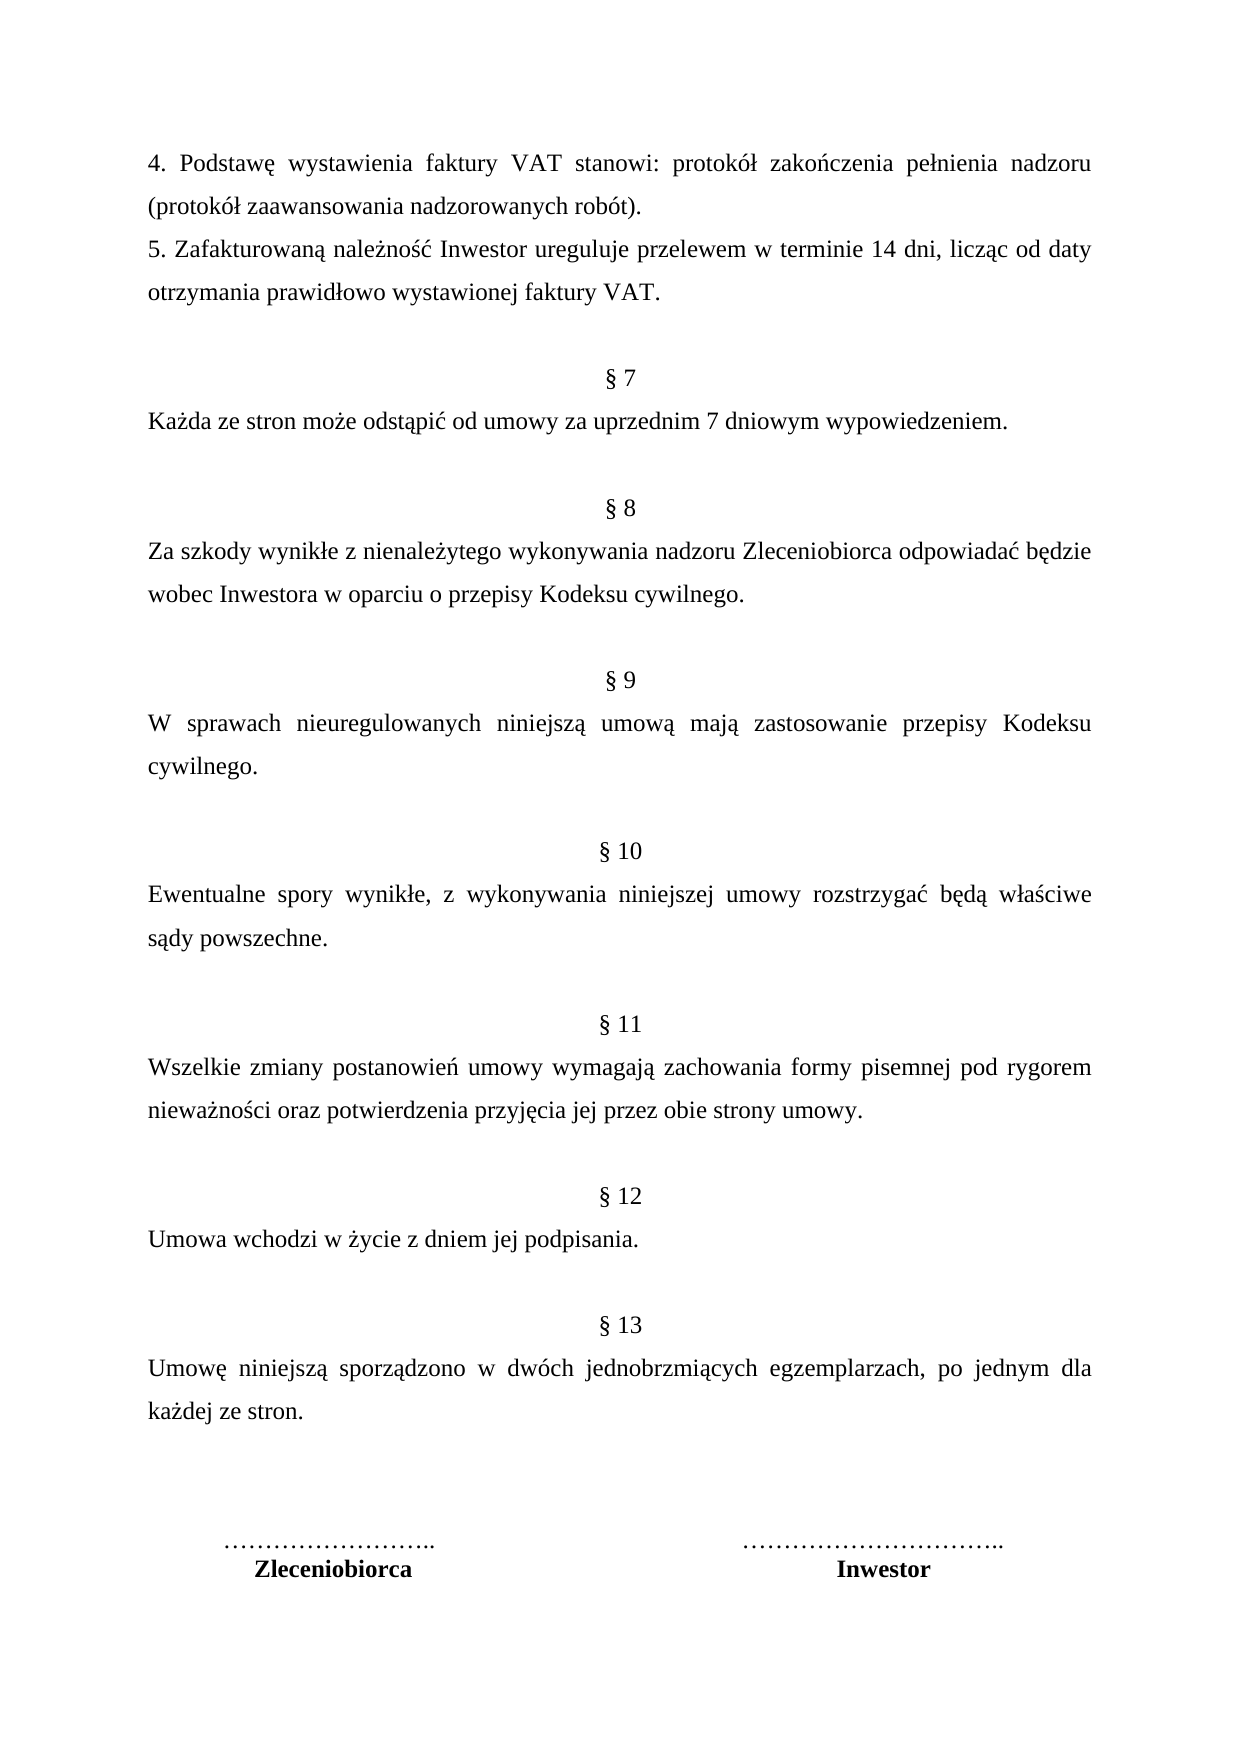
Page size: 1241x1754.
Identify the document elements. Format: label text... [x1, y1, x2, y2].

text Każda ze stron może odstąpić od umowy za uprzednim 7 dniowym wypowiedzeniem. [148, 406, 1093, 435]
text § 10 [148, 836, 1093, 865]
text 4. Podstawę wystawienia faktury VAT stanowi: protokół zakończenia pełnienia nadzoru (protokół zaawansowania nadzorowanych robót). [148, 148, 1093, 219]
text 5. Zafakturowaną należność Inwestor ureguluje przelewem w terminie 14 dni, licząc od daty otrzymania prawidłowo wystawionej faktury VAT. [148, 234, 1093, 306]
text Umowę niniejszą sporządzono w dwóch jednobrzmiących egzemplarzach, po jednym dla każdej ze stron. [148, 1353, 1093, 1425]
text § 11 [148, 1009, 1093, 1038]
text § 13 [148, 1310, 1093, 1338]
text Wszelkie zmiany postanowień umowy wymagają zachowania formy pisemnej pod rygorem nieważności oraz potwierdzenia przyjęcia jej przez obie strony umowy. [148, 1052, 1093, 1124]
text § 8 [148, 493, 1093, 521]
text Zleceniobiorca Inwestor [148, 1554, 1093, 1583]
text Umowa wchodzi w życie z dniem jej podpisania. [148, 1224, 1093, 1253]
text …………………….. ………………………….. [148, 1525, 1093, 1554]
text § 12 [148, 1181, 1093, 1210]
text § 9 [148, 665, 1093, 694]
text Ewentualne spory wynikłe, z wykonywania niniejszej umowy rozstrzygać będą właściwe sądy powszechne. [148, 879, 1093, 951]
text Za szkody wynikłe z nienależytego wykonywania nadzoru Zleceniobiorca odpowiadać będzie wobec Inwestora w oparciu o przepisy Kodeksu cywilnego. [148, 536, 1093, 608]
text § 7 [148, 363, 1093, 392]
text W sprawach nieuregulowanych niniejszą umową mają zastosowanie przepisy Kodeksu cywilnego. [148, 708, 1093, 780]
